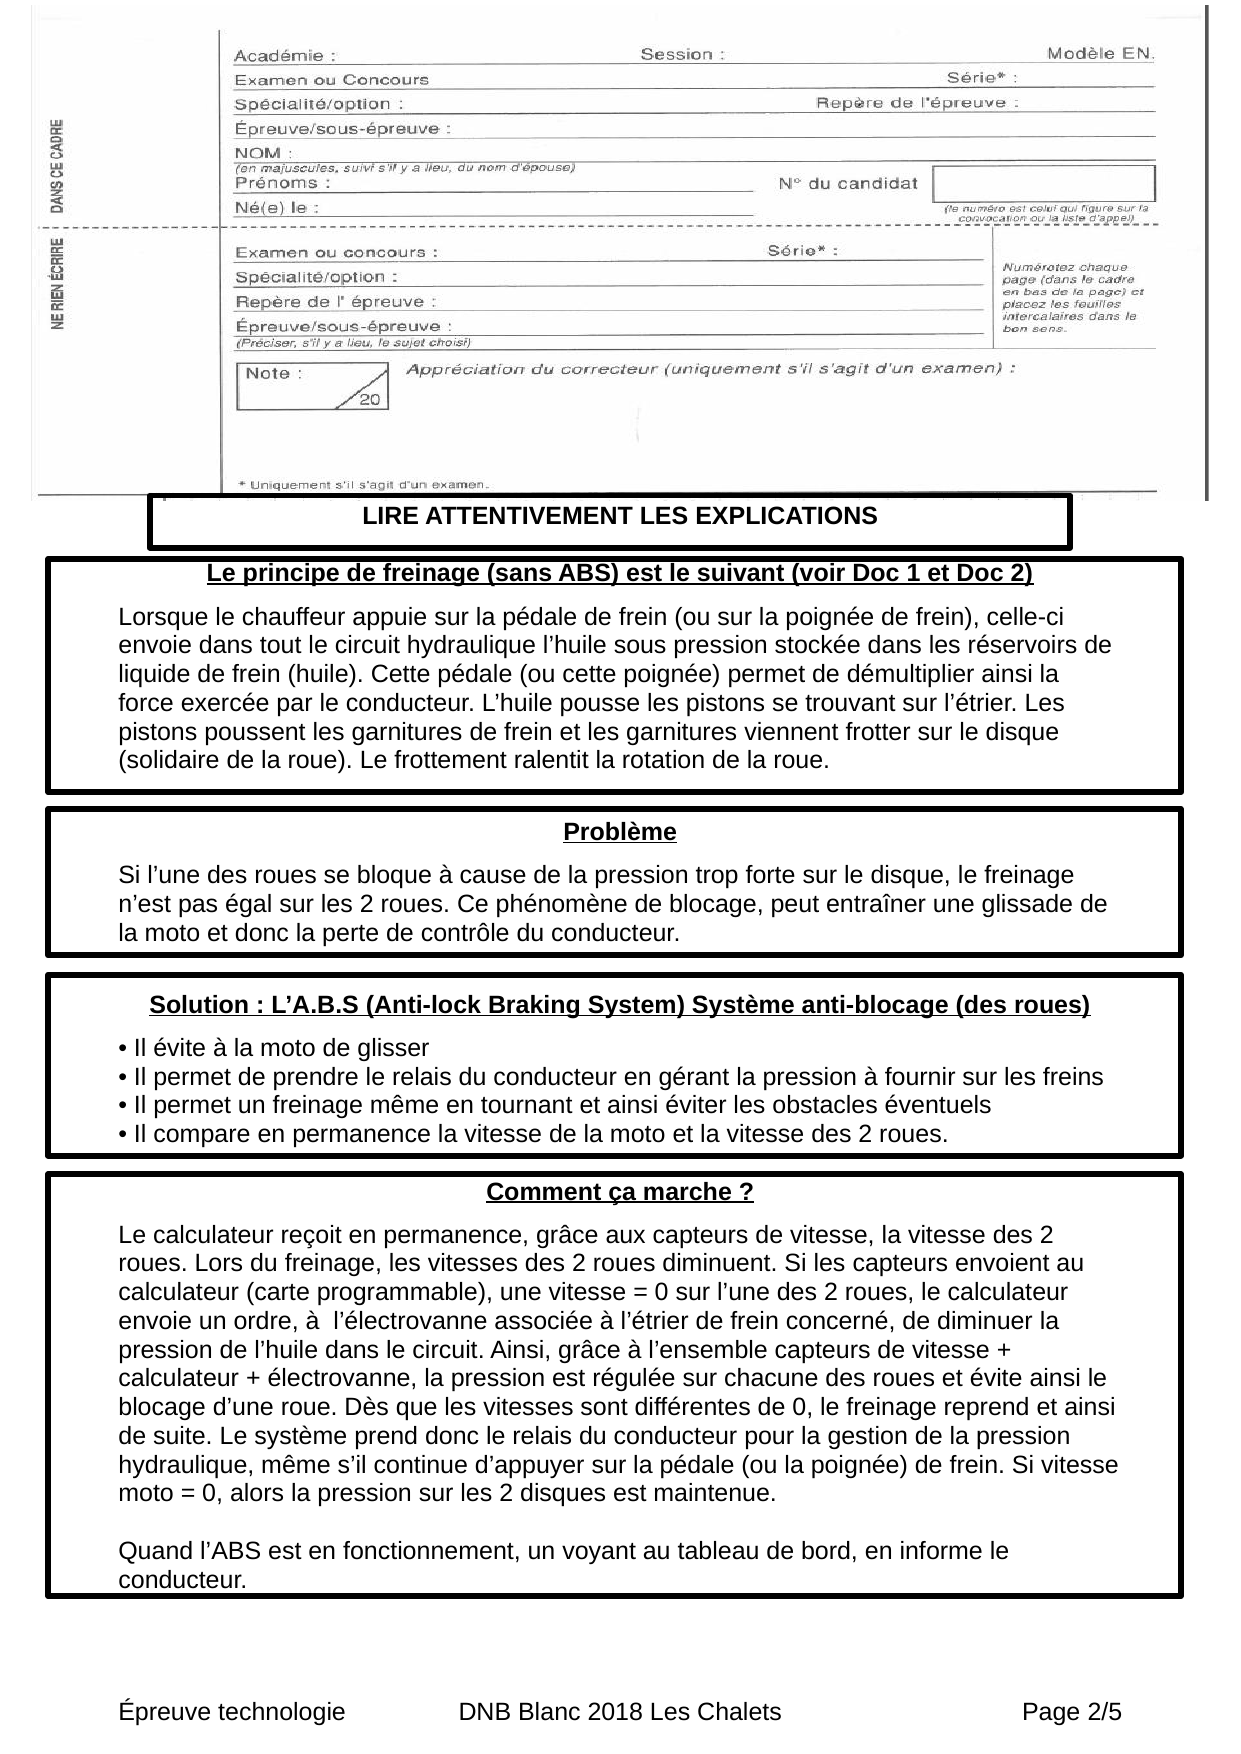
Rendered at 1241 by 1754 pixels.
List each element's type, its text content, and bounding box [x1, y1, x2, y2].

text • Il permet un freinage même en tournant et ainsi éviter les obstacles éventuels [118, 1090, 1122, 1119]
picture [31, 5, 1209, 501]
text Problème [118, 817, 1122, 846]
text Le calculateur reçoit en permanence, grâce aux capteurs de vitesse, la vitesse des 2 roues. Lors du freinage, les vitesses des 2 roues diminuent. Si les capteurs envoient au calculateur (carte programmable), une vitesse = 0 sur l’une des 2 roues, le calculateur envoie un ordre, à l’électrovanne associée à l’étrier de frein concerné, de diminuer la pression de l’huile dans le circuit. Ainsi, grâce à l’ensemble capteurs de vitesse + calculateur + électrovanne, la pression est régulée sur chacune des roues et évite ainsi le blocage d’une roue. Dès que les vitesses sont différentes de 0, le freinage reprend et ainsi de suite. Le système prend donc le relais du conducteur pour la gestion de la pression hydraulique, même s’il continue d’appuyer sur la pédale (ou la poignée) de frein. Si vitesse moto = 0, alors la pression sur les 2 disques est maintenue. [118, 1220, 1122, 1507]
text [118, 501, 147, 530]
text LIRE ATTENTIVEMENT LES EXPLICATIONS [153, 501, 1067, 530]
text Le principe de freinage (sans ABS) est le suivant (voir Doc 1 et Doc 2) [118, 562, 1122, 587]
text Quand l’ABS est en fonctionnement, un voyant au tableau de bord, en informe le conducteur. [118, 1536, 1122, 1593]
text Comment ça marche ? [118, 1177, 1122, 1205]
text • Il permet de prendre le relais du conducteur en gérant la pression à fournir sur les freins [118, 1062, 1122, 1090]
text • Il évite à la moto de glisser [118, 1033, 1122, 1062]
text Lorsque le chauffeur appuie sur la pédale de frein (ou sur la poignée de frein), celle-ci envoie dans tout le circuit hydraulique l’huile sous pression stockée dans les réservoirs de liquide de frein (huile). Cette pédale (ou cette poignée) permet de démultiplier ainsi la force exercée par le conducteur. L’huile pousse les pistons se trouvant sur l’étrier. Les pistons poussent les garnitures de frein et les garnitures viennent frotter sur le disque (solidaire de la roue). Le frottement ralentit la rotation de la roue. [118, 602, 1122, 774]
text [1073, 501, 1122, 530]
text Solution : L’A.B.S (Anti-lock Braking System) Système anti-blocage (des roues) [118, 990, 1122, 1018]
text Si l’une des roues se bloque à cause de la pression trop forte sur le disque, le freinage n’est pas égal sur les 2 roues. Ce phénomène de blocage, peut entraîner une glissade de la moto et donc la perte de contrôle du conducteur. [118, 860, 1122, 947]
text • Il compare en permanence la vitesse de la moto et la vitesse des 2 roues. [118, 1119, 1122, 1148]
